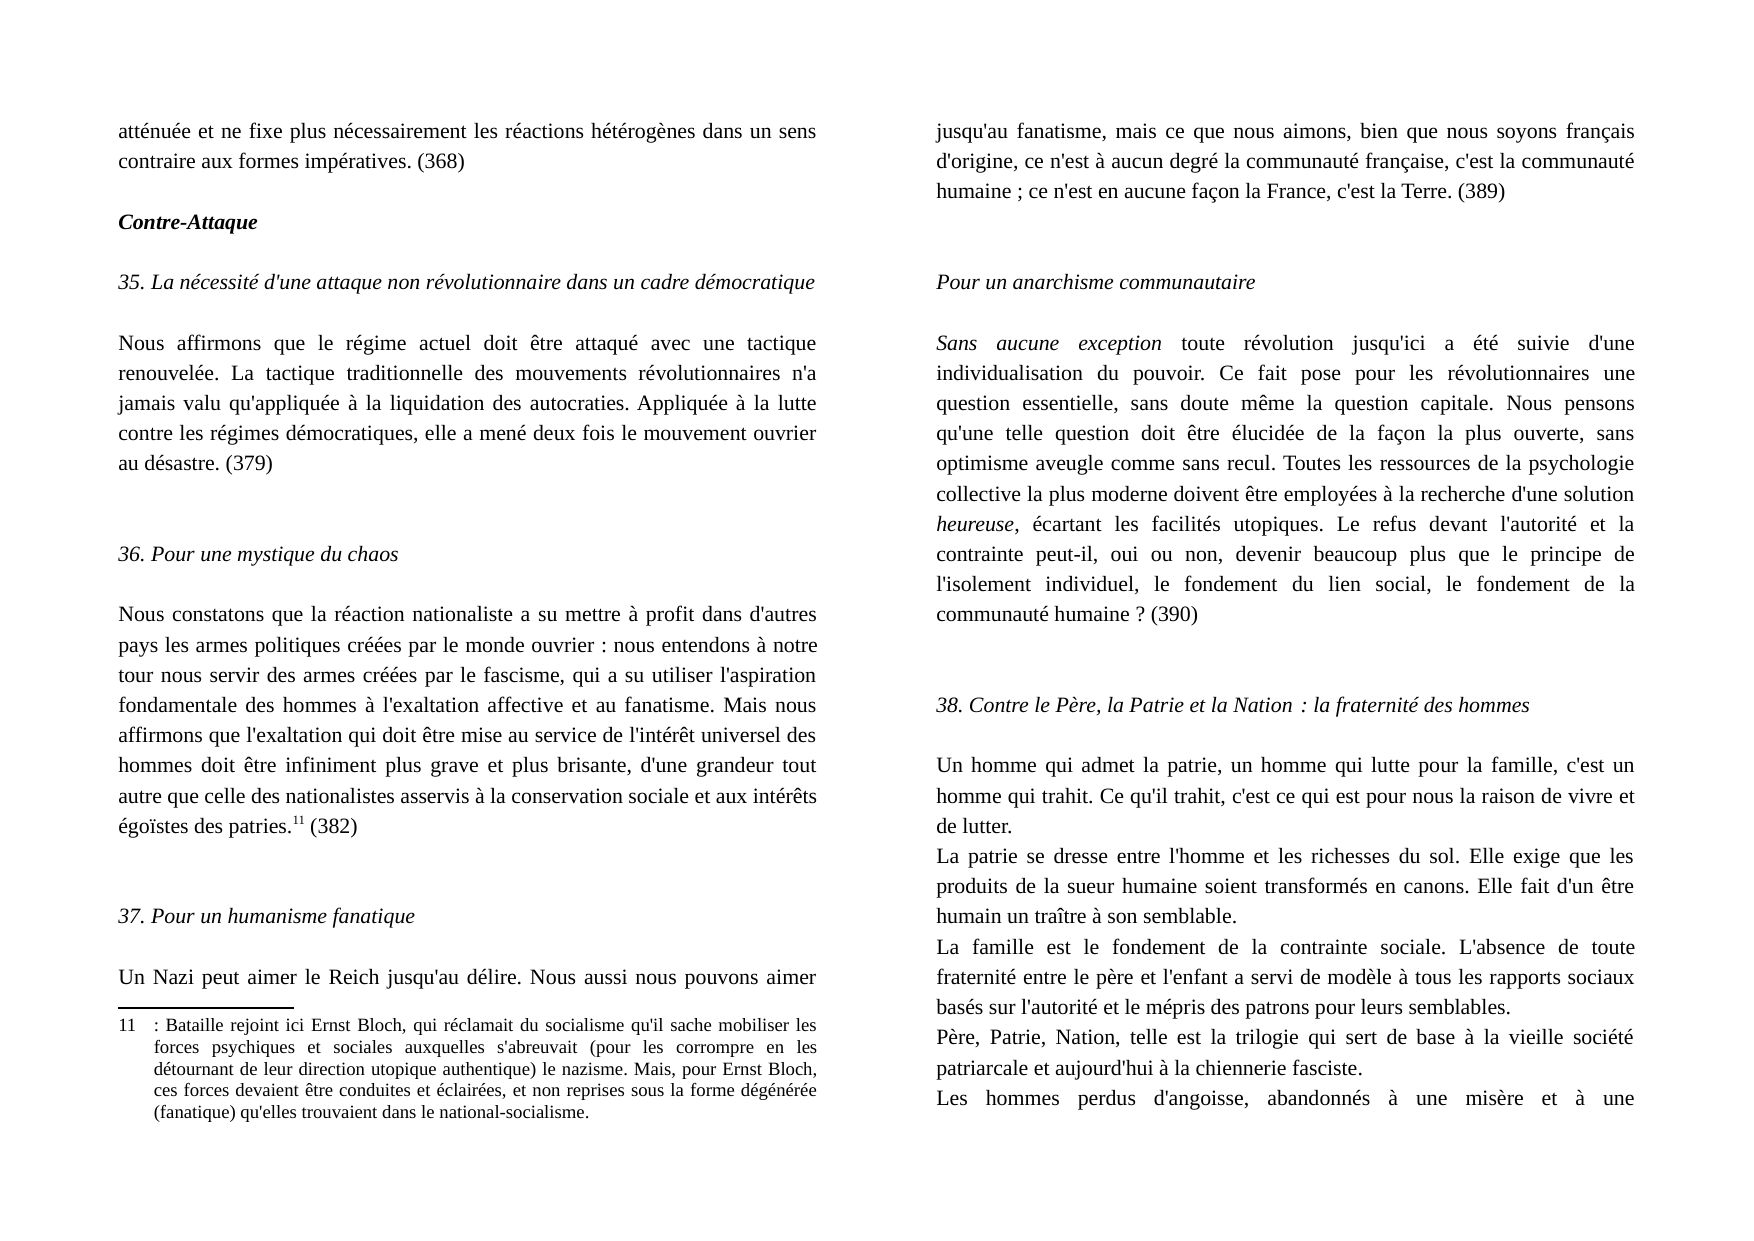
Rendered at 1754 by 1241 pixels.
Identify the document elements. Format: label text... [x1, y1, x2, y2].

text Sans aucune exception toute révolution jusqu'ici a été suivie d'une individualisation du pouvoir. Ce fait pose pour les révolutionnaires une question essentielle, sans doute même la question capitale. Nous pensons qu'une telle question doit être élucidée de la façon la plus ouverte, sans optimisme aveugle comme sans recul. Toutes les ressources de la psychologie collective la plus moderne doivent être employées à la recherche d'une solution heureuse, écartant les facilités utopiques. Le refus devant l'autorité et la contrainte peut-il, oui ou non, devenir beaucoup plus que le principe de l'isolement individuel, le fondement du lien social, le fondement de la communauté humaine ? (390) [936, 329, 1636, 627]
text Nous affirmons que le régime actuel doit être attaqué avec une tactique renouvelée. La tactique traditionnelle des mouvements révolutionnaires n'a jamais valu qu'appliquée à la liquidation des autocraties. Appliquée à la lutte contre les régimes démocratiques, elle a mené deux fois le mouvement ouvrier au désastre. (379) [118, 329, 818, 476]
text atténuée et ne fixe plus nécessairement les réactions hétérogènes dans un sens contraire aux formes impératives. (368) [118, 118, 818, 173]
text Un Nazi peut aimer le Reich jusqu'au délire. Nous aussi nous pouvons aimer [118, 964, 818, 989]
text 35. La nécessité d'une attaque non révolutionnaire dans un cadre démocratique [118, 269, 818, 294]
text Père, Patrie, Nation, telle est la trilogie qui sert de base à la vieille société patriarcale et aujourd'hui à la chiennerie fasciste. [936, 1024, 1636, 1080]
text La patrie se dresse entre l'homme et les richesses du sol. Elle exige que les produits de la sueur humaine soient transformés en canons. Elle fait d'un être humain un traître à son semblable. [936, 843, 1636, 929]
text Pour un anarchisme communautaire [936, 269, 1636, 294]
text Un homme qui admet la patrie, un homme qui lutte pour la famille, c'est un homme qui trahit. Ce qu'il trahit, c'est ce qui est pour nous la raison de vivre et de lutter. [936, 752, 1636, 838]
text 37. Pour un humanisme fanatique [118, 903, 818, 929]
text Les hommes perdus d'angoisse, abandonnés à une misère et à une [936, 1085, 1636, 1110]
text Contre-Attaque [118, 209, 818, 234]
text La famille est le fondement de la contrainte sociale. L'absence de toute fraternité entre le père et l'enfant a servi de modèle à tous les rapports sociaux basés sur l'autorité et le mépris des patrons pour leurs semblables. [936, 934, 1636, 1019]
text 36. Pour une mystique du chaos [118, 541, 818, 566]
text : Bataille rejoint ici Ernst Bloch, qui réclamait du socialisme qu'il sache mobiliser les forces psychiques et sociales auxquelles s'abreuvait (pour les corrompre en les détournant de leur direction utopique authentique) le nazisme. Mais, pour Ernst Bloch, ces forces devaient être conduites et éclairées, et non reprises sous la forme dégénérée (fanatique) qu'elles trouvaient dans le national-socialisme. [118, 1014, 818, 1122]
text jusqu'au fanatisme, mais ce que nous aimons, bien que nous soyons français d'origine, ce n'est à aucun degré la communauté française, c'est la communauté humaine ; ce n'est en aucune façon la France, c'est la Terre. (389) [936, 118, 1636, 204]
text Nous constatons que la réaction nationaliste a su mettre à profit dans d'autres pays les armes politiques créées par le monde ouvrier : nous entendons à notre tour nous servir des armes créées par le fascisme, qui a su utiliser l'aspiration fondamentale des hommes à l'exaltation affective et au fanatisme. Mais nous affirmons que l'exaltation qui doit être mise au service de l'intérêt universel des hommes doit être infiniment plus grave et plus brisante, d'une grandeur tout autre que celle des nationalistes asservis à la conservation sociale et aux intérêts égoïstes des patries. (382) [118, 601, 818, 838]
text 38. Contre le Père, la Patrie et la Nation : la fraternité des hommes [936, 692, 1636, 717]
